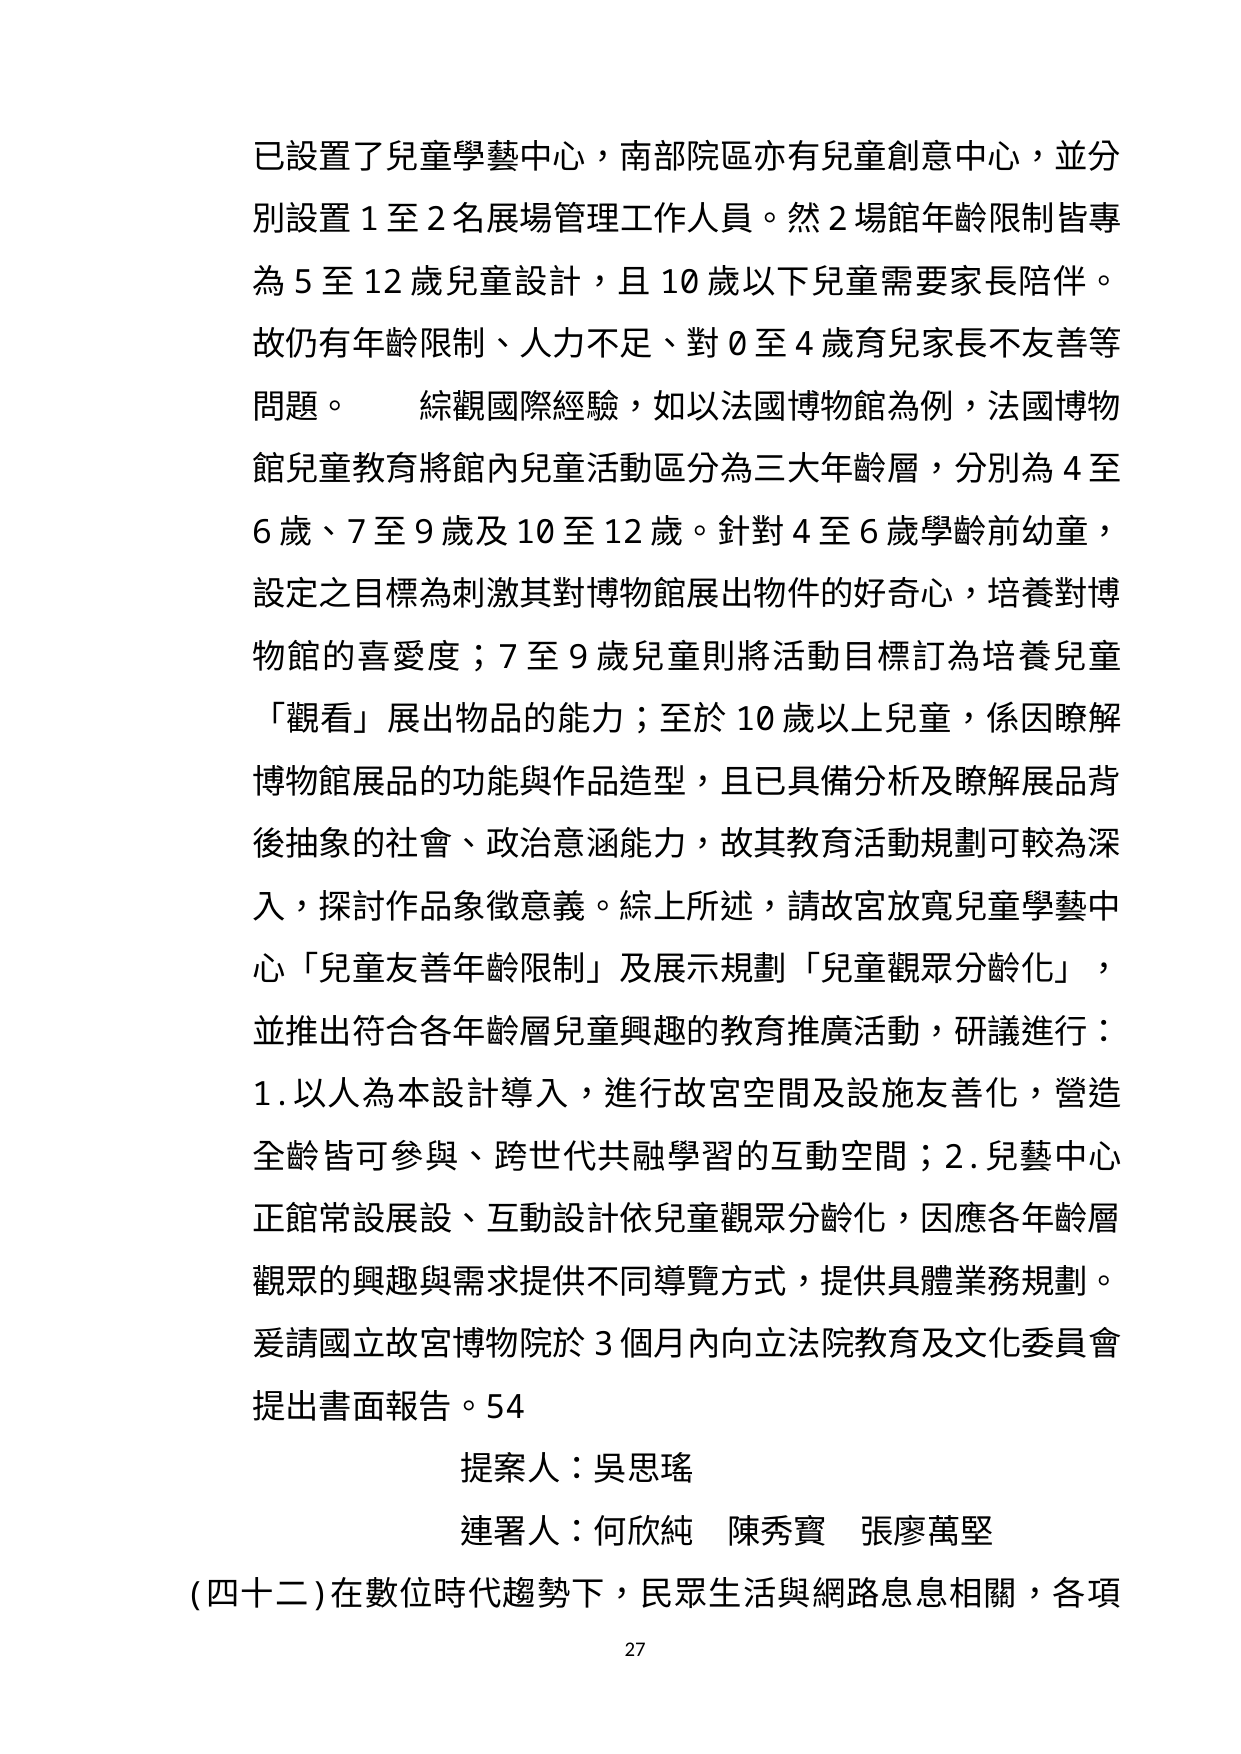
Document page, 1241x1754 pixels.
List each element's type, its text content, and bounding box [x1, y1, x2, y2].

text 提案人：吳思瑤 [460, 1425, 1122, 1487]
text 連署人：何欣純 陳秀寳 張廖萬堅 [460, 1487, 1122, 1550]
text 已設置了兒童學藝中心，南部院區亦有兒童創意中心，並分別設置1至2名展場管理工作人員。然2場館年齡限制皆專為5至12歲兒童設計，且10歲以下兒童需要家長陪伴。故仍有年齡限制、人力不足、對0至4歲育兒家長不友善等問題。 綜觀國際經驗，如以法國博物館為例，法國博物館兒童教育將館內兒童活動區分為三大年齡層，分別為4至6歲、7至9歲及10至12歲。針對4至6歲學齡前幼童，設定之目標為刺激其對博物館展出物件的好奇心，培養對博物館的喜愛度；7至9歲兒童則將活動目標訂為培養兒童「觀看」展出物品的能力；至於10歲以上兒童，係因瞭解博物館展品的功能與作品造型，且已具備分析及瞭解展品背後抽象的社會、政治意涵能力，故其教育活動規劃可較為深入，探討作品象徵意義。綜上所述，請故宮放寬兒童學藝中心「兒童友善年齡限制」及展示規劃「兒童觀眾分齡化」，並推出符合各年齡層兒童興趣的教育推廣活動，研議進行：1.以人為本設計導入，進行故宮空間及設施友善化，營造全齡皆可參與、跨世代共融學習的互動空間；2.兒藝中心正館常設展設、互動設計依兒童觀眾分齡化，因應各年齡層觀眾的興趣與需求提供不同導覽方式，提供具體業務規劃。爰請國立故宮博物院於3個月內向立法院教育及文化委員會提出書面報告。54 [185, 112, 1122, 1425]
text (四十二)在數位時代趨勢下，民眾生活與網路息息相關，各項 [185, 1550, 1122, 1612]
